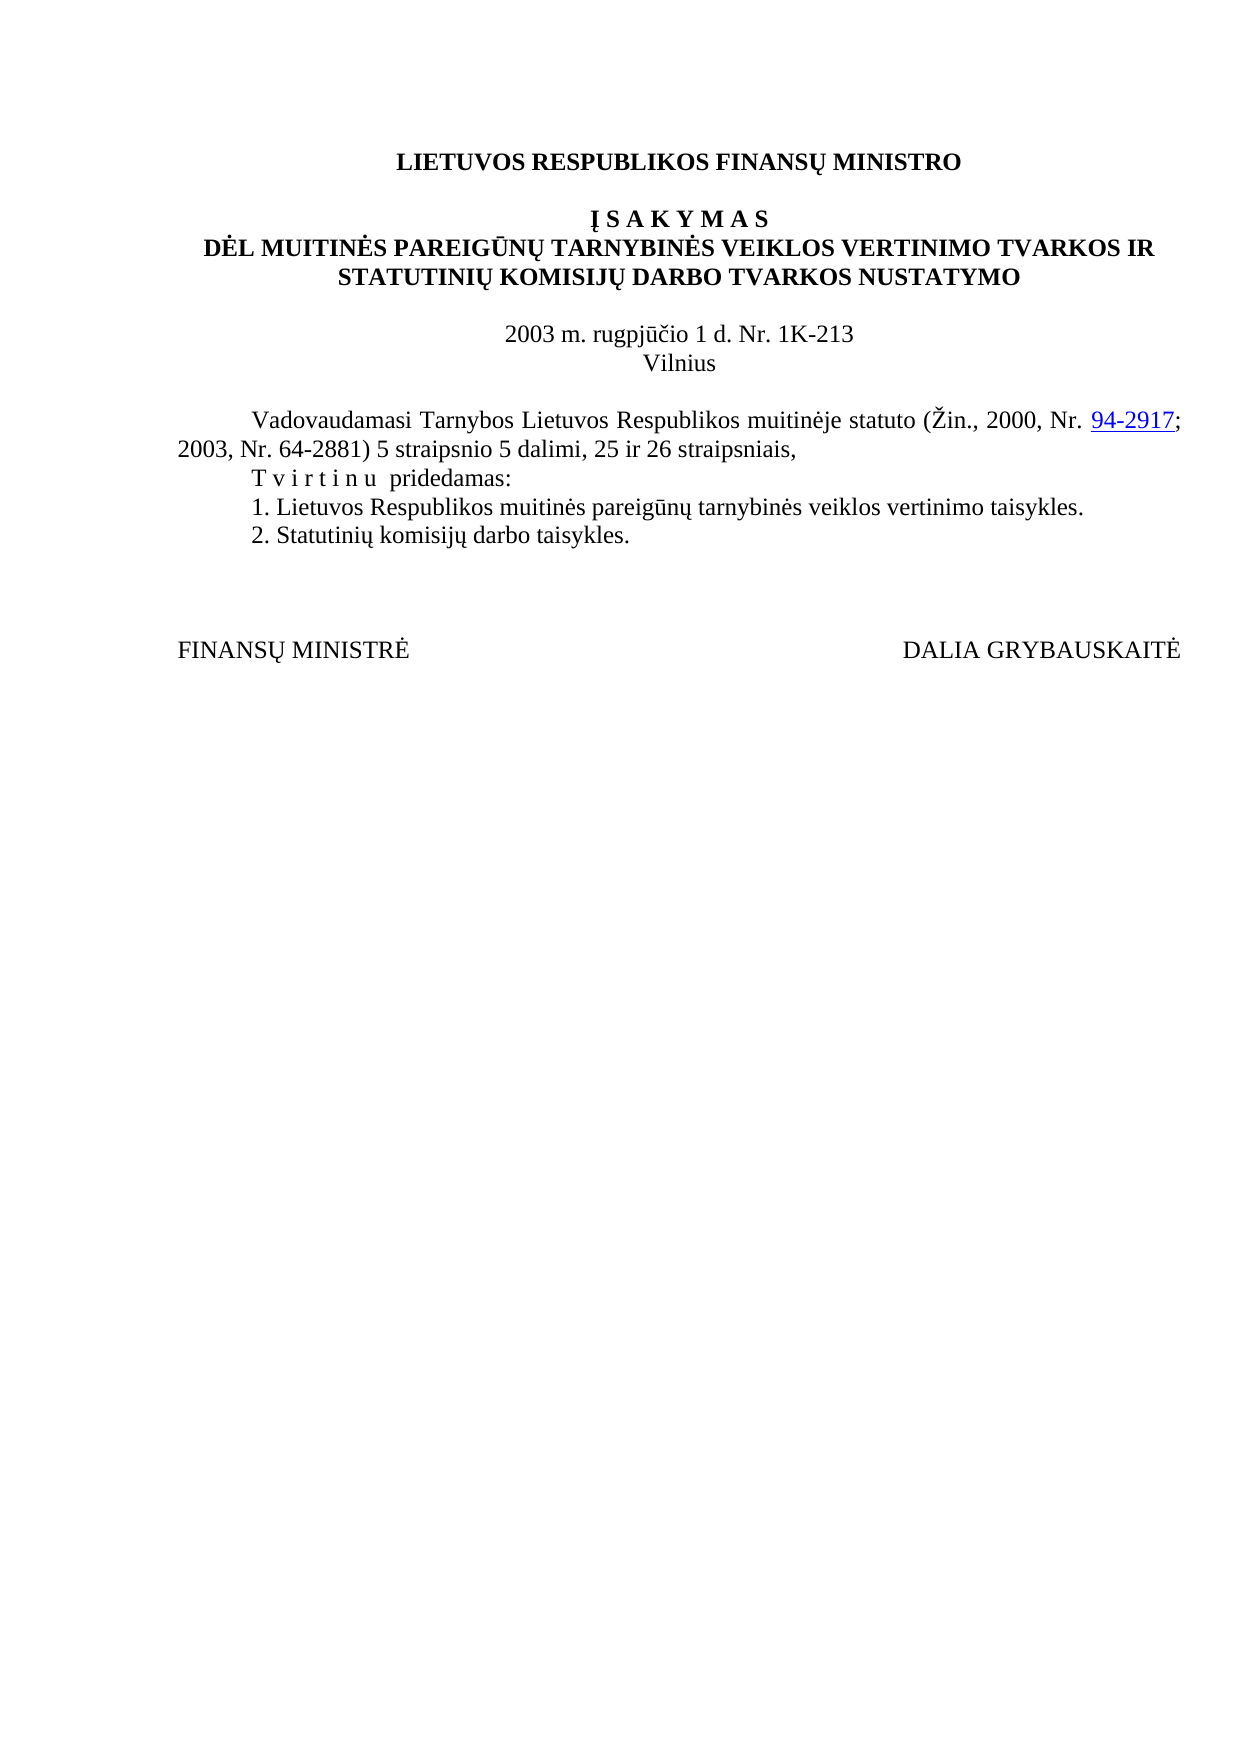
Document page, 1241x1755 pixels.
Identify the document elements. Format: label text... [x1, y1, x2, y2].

text LIETUVOS RESPUBLIKOS FINANSŲ MINISTRO [177, 147, 1181, 176]
text DĖL MUITINĖS PAREIGŪNŲ TARNYBINĖS VEIKLOS VERTINIMO TVARKOS IR STATUTINIŲ KOMISIJŲ DARBO TVARKOS NUSTATYMO [177, 233, 1181, 291]
text Vadovaudamasi Tarnybos Lietuvos Respublikos muitinėje statuto (Žin., 2000, Nr. 94-2917; 2003, Nr. 64-2881) 5 straipsnio 5 dalimi, 25 ir 26 straipsniais, [177, 406, 1181, 463]
text FINANSŲ MINISTRĖ DALIA GRYBAUSKAITĖ [177, 636, 1181, 664]
text 1. Lietuvos Respublikos muitinės pareigūnų tarnybinės veiklos vertinimo taisykles. [177, 492, 1181, 521]
text 2. Statutinių komisijų darbo taisykles. [177, 521, 1181, 549]
text Tvirtinu pridedamas: [177, 463, 1181, 492]
text Į S A K Y M A S [177, 204, 1181, 233]
text 2003 m. rugpjūčio 1 d. Nr. 1K-213 [177, 319, 1181, 348]
text Vilnius [177, 348, 1181, 377]
